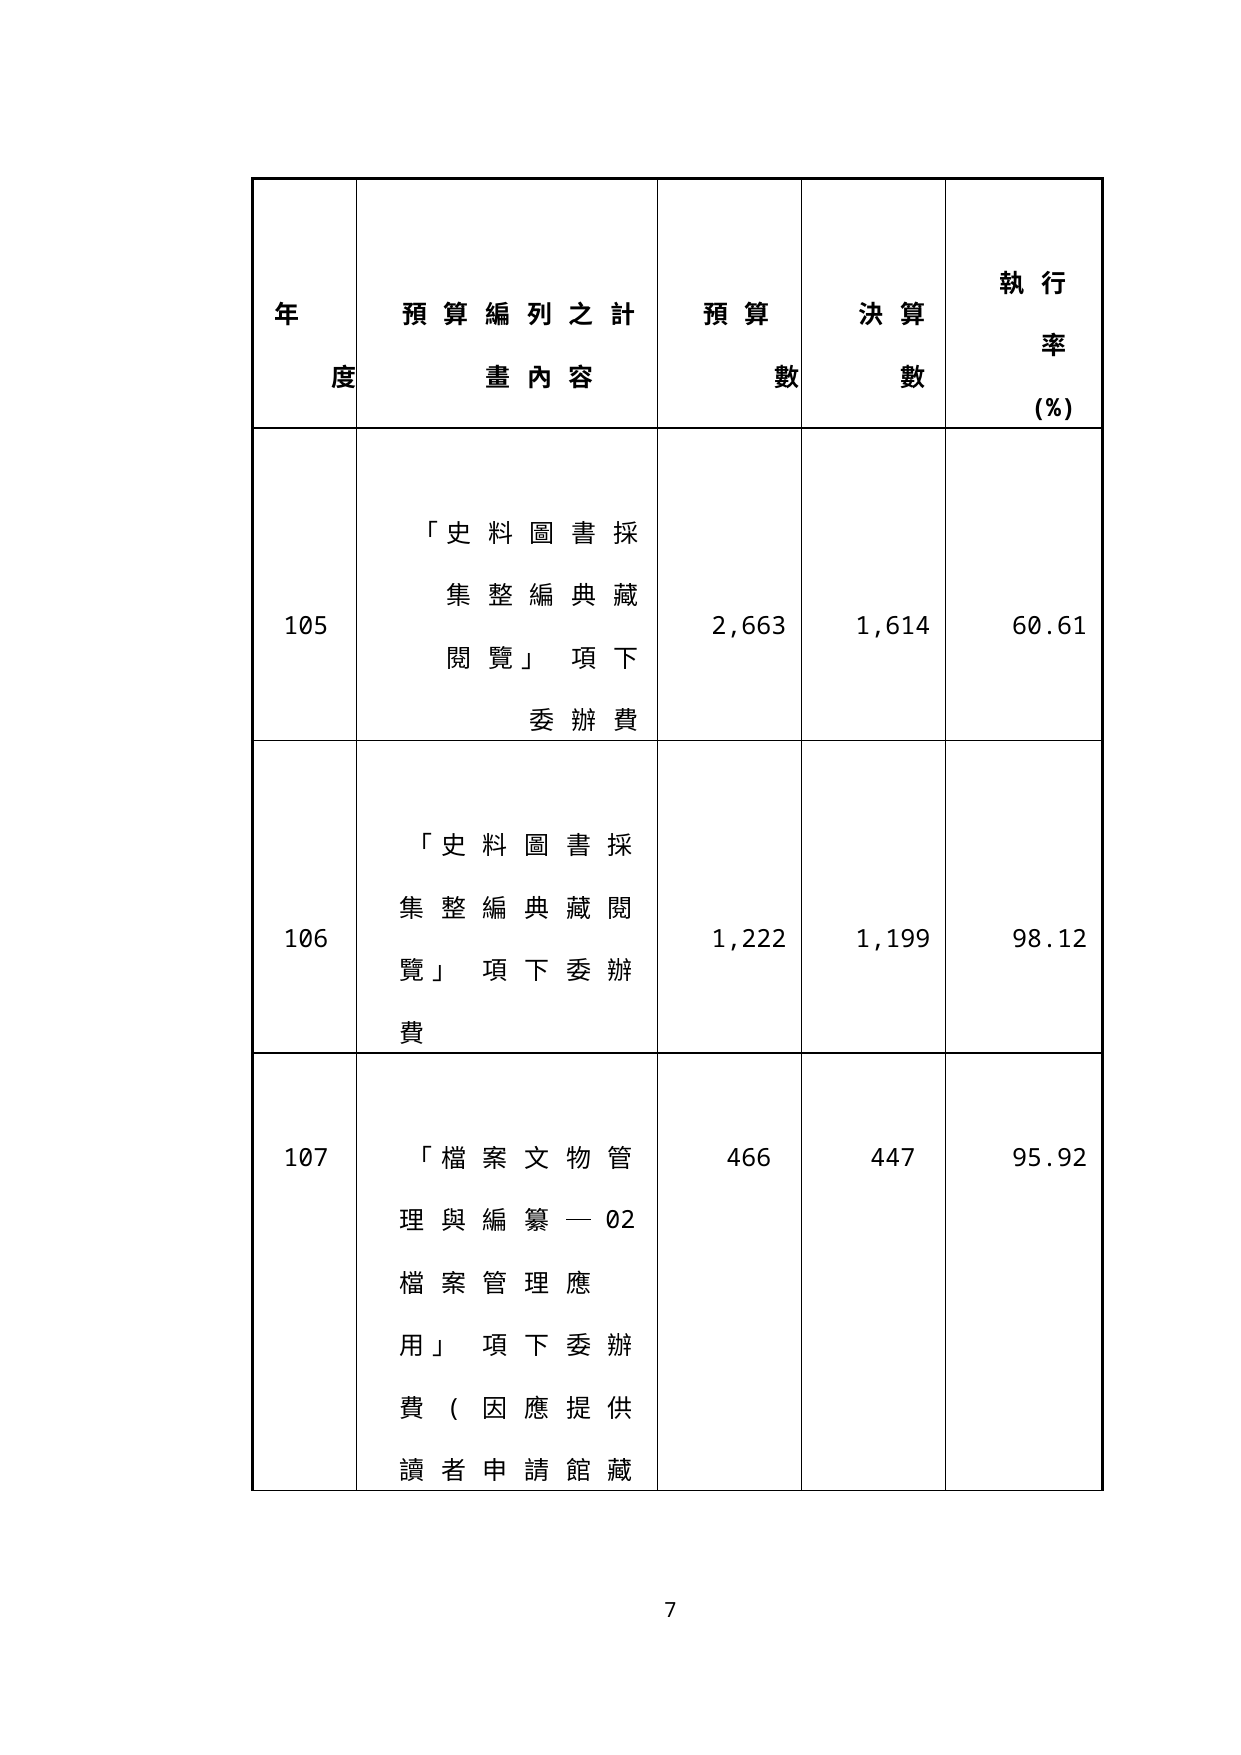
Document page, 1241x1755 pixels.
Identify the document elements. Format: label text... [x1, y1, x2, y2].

table_cell 95.92 [946, 1054, 1101, 1490]
table_cell 「史料圖書採集整編典藏閱覽」項下委辦費 [357, 429, 657, 740]
table_cell 447 [802, 1054, 945, 1490]
table_cell 「史料圖書採集整編典藏閱覽」項下委辦費 [357, 741, 657, 1052]
table_cell 2,663 [658, 429, 801, 740]
table_header 決算數 [802, 180, 945, 427]
table_cell 1,199 [802, 741, 945, 1052]
table_cell 1,222 [658, 741, 801, 1052]
table_header 年度 [254, 180, 356, 427]
table_cell 60.61 [946, 429, 1101, 740]
table_header 預算編列之計畫內容 [357, 180, 657, 427]
table_header 執行率(%) [946, 180, 1101, 427]
table_cell 466 [658, 1054, 801, 1490]
table_cell 「檔案文物管理與編纂─02檔案管理應用」項下委辦費(因應提供讀者申請館藏 [357, 1054, 657, 1490]
table_cell 106 [254, 741, 356, 1052]
table_cell 98.12 [946, 741, 1101, 1052]
table_cell 107 [254, 1054, 356, 1490]
table_header 預算數 [658, 180, 801, 427]
table_cell 1,614 [802, 429, 945, 740]
table_cell 105 [254, 429, 356, 740]
